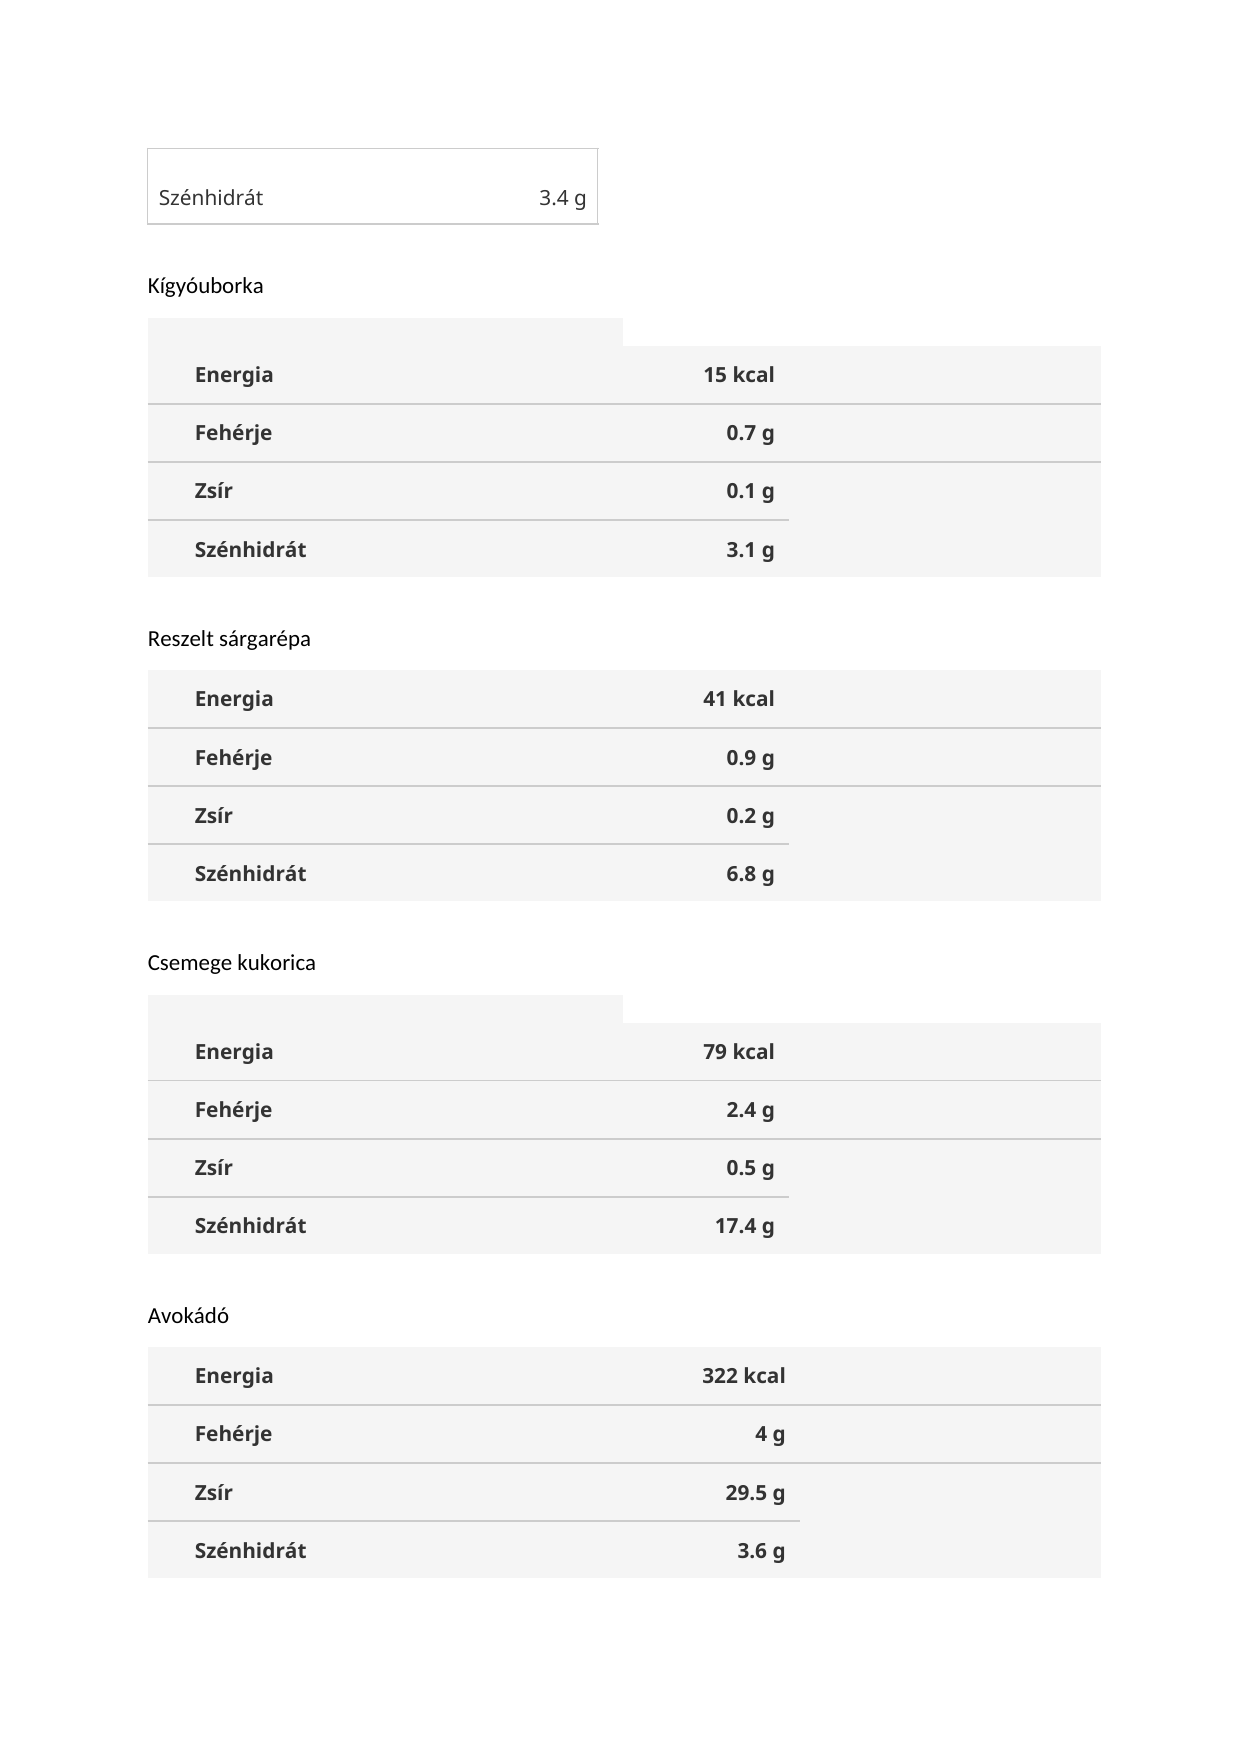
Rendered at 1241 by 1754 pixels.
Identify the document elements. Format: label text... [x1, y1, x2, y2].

table_header [789, 670, 1101, 727]
table_cell [800, 1520, 1101, 1578]
table_cell [789, 346, 1101, 403]
table_cell 4 g [617, 1406, 800, 1462]
table_cell 0.1 g [623, 463, 789, 519]
table_header [148, 318, 623, 346]
table_cell 0.9 g [623, 729, 789, 785]
text Csemege kukorica [148, 948, 1093, 976]
table_cell Szénhidrát [148, 149, 373, 223]
table_cell Zsír [148, 463, 623, 519]
table_cell Fehérje [148, 405, 623, 461]
table_cell Szénhidrát [148, 1522, 617, 1578]
table_cell [789, 787, 1101, 843]
table_cell [789, 1196, 1101, 1254]
table_header [800, 1347, 1101, 1404]
table_cell 0.7 g [623, 405, 789, 461]
table_cell Zsír [148, 1464, 617, 1520]
table_cell Zsír [148, 1140, 623, 1196]
table_cell Fehérje [148, 1406, 617, 1462]
table_cell 3.6 g [617, 1522, 800, 1578]
table_cell [789, 729, 1101, 785]
text Avokádó [148, 1301, 1093, 1329]
table_cell 15 kcal [623, 346, 789, 403]
table_cell 29.5 g [617, 1464, 800, 1520]
table_cell Szénhidrát [148, 845, 623, 901]
table_cell [789, 1140, 1101, 1196]
table_cell 3.4 g [373, 149, 597, 223]
table_cell Fehérje [148, 1081, 623, 1138]
table_header [623, 995, 789, 1023]
table_cell 0.2 g [623, 787, 789, 843]
text Kígyóuborka [148, 271, 1093, 299]
text Reszelt sárgarépa [148, 624, 1093, 652]
table_cell [800, 1406, 1101, 1462]
table_cell Szénhidrát [148, 1198, 623, 1254]
table_cell 3.1 g [623, 521, 789, 577]
table_cell Fehérje [148, 729, 623, 785]
table_header Energia [148, 1347, 617, 1404]
table_cell [789, 405, 1101, 461]
table_cell [789, 1023, 1101, 1080]
table_cell 79 kcal [623, 1023, 789, 1080]
table_cell 2.4 g [623, 1081, 789, 1138]
table_cell Energia [148, 1023, 623, 1080]
table_cell [800, 1464, 1101, 1520]
table_header [789, 995, 1101, 1023]
table_cell 17.4 g [623, 1198, 789, 1254]
table_cell [789, 463, 1101, 519]
table_header [789, 318, 1101, 346]
table_cell 0.5 g [623, 1140, 789, 1196]
table_cell [789, 519, 1101, 577]
table_header 322 kcal [617, 1347, 800, 1404]
table_cell Zsír [148, 787, 623, 843]
table_header [623, 318, 789, 346]
table_cell Energia [148, 346, 623, 403]
table_cell Szénhidrát [148, 521, 623, 577]
table_cell 6.8 g [623, 845, 789, 901]
table_header Energia [148, 670, 623, 727]
table_cell [789, 843, 1101, 901]
table_header [148, 995, 623, 1023]
table_cell [789, 1081, 1101, 1138]
table_header 41 kcal [623, 670, 789, 727]
